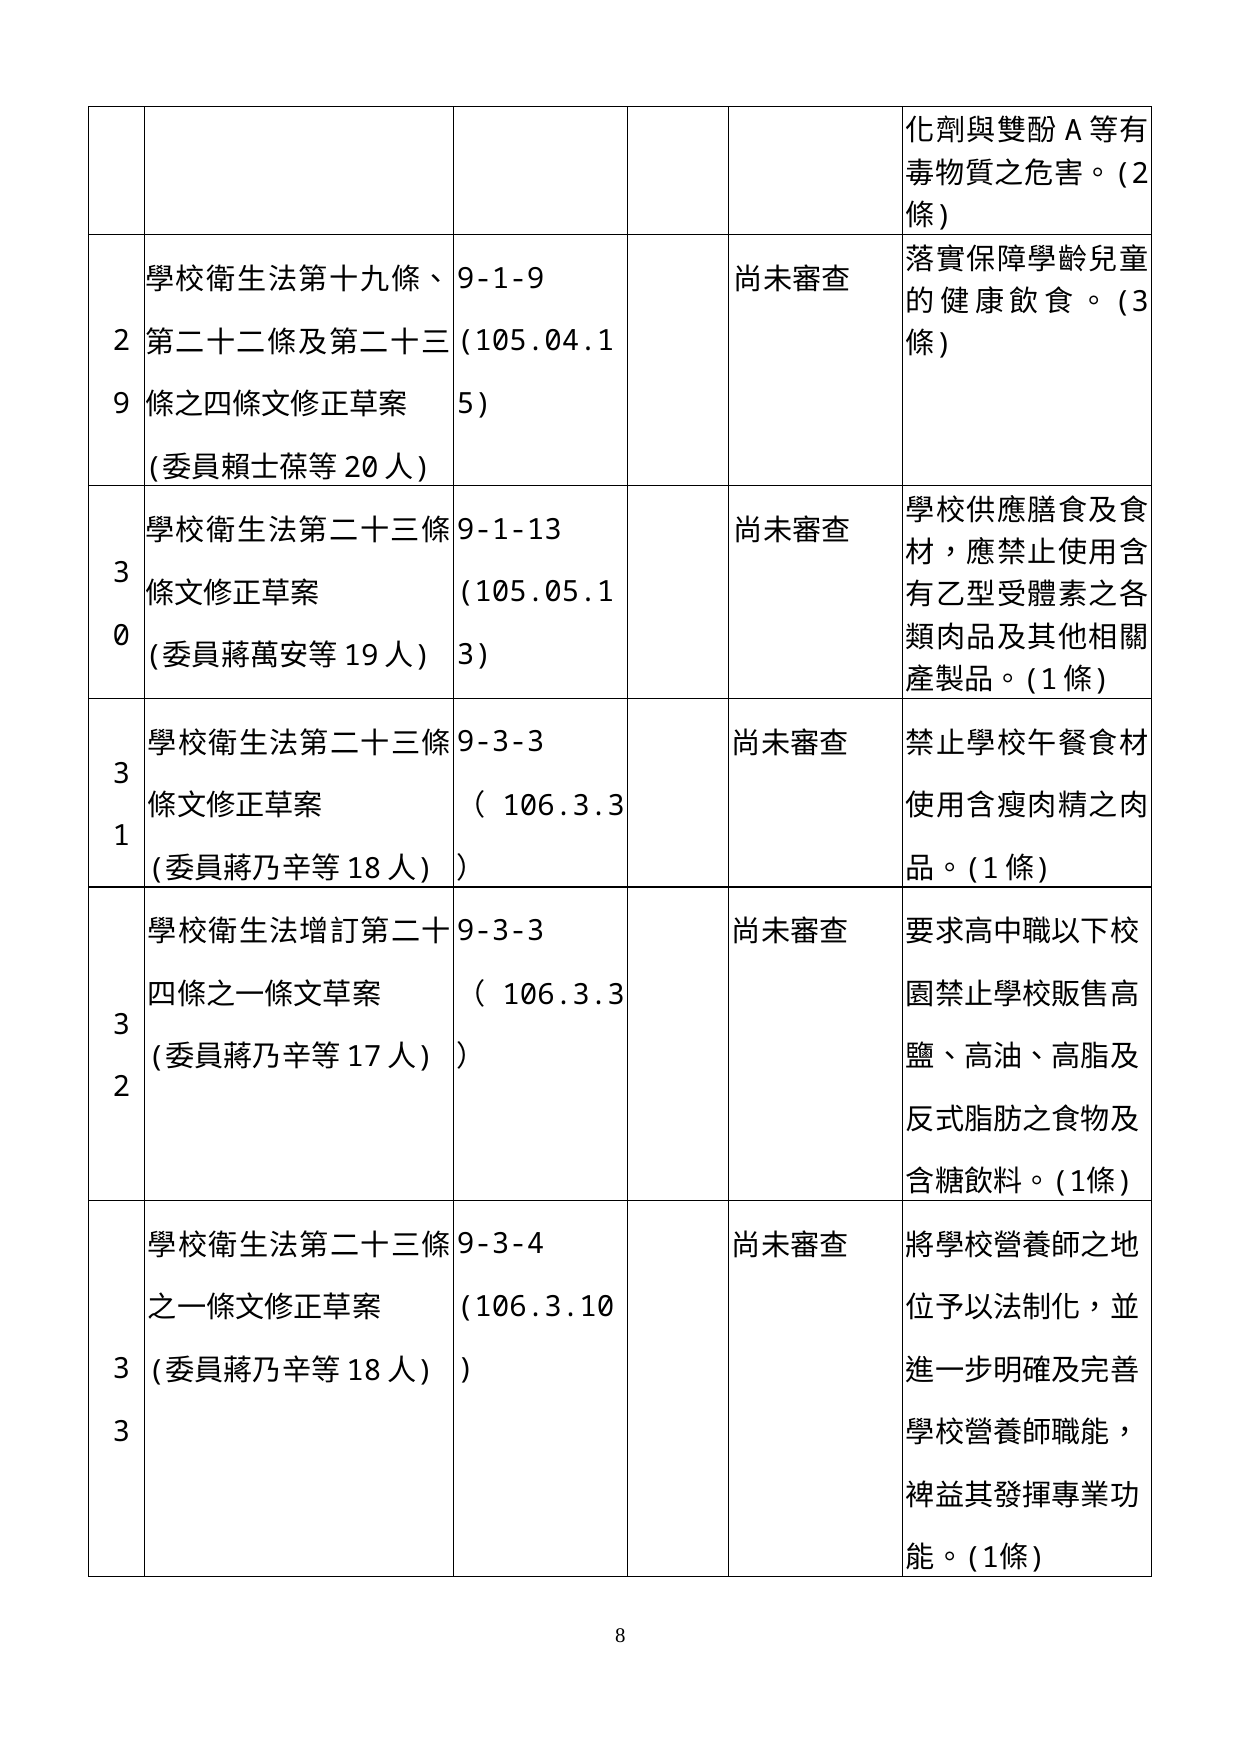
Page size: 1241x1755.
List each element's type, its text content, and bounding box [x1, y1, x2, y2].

table_cell 9-1-13 (105.05.13) [454, 486, 627, 698]
table_cell 尚未審查 [729, 1201, 902, 1576]
table_cell [628, 888, 728, 1200]
table_cell [628, 235, 728, 485]
table_cell 學校供應膳食及食材，應禁止使用含有乙型受體素之各類肉品及其他相關產製品。(1條) [903, 486, 1151, 698]
table_cell 尚未審查 [729, 888, 902, 1200]
table_cell [89, 1201, 144, 1576]
table_cell 9-3-4 (106.3.10) [454, 1201, 627, 1576]
table_cell [145, 107, 453, 234]
table_cell [628, 699, 728, 886]
table_cell [729, 107, 902, 234]
table_cell 學校衛生法第二十三條之一條文修正草案 (委員蔣乃辛等18人) [145, 1201, 453, 1576]
table_cell [89, 699, 144, 886]
table_cell 尚未審查 [729, 235, 902, 485]
table_cell 禁止學校午餐食材使用含瘦肉精之肉品。(1條) [903, 699, 1151, 886]
table_cell 化劑與雙酚A等有毒物質之危害。(2條) [903, 107, 1151, 234]
table_cell [89, 235, 144, 485]
table_cell 9-3-3 （106.3.3） [454, 699, 627, 886]
table_cell 尚未審查 [729, 699, 902, 886]
table_cell 9-3-3 （106.3.3） [454, 888, 627, 1200]
table_cell 學校衛生法第十九條、第二十二條及第二十三條之四條文修正草案 (委員賴士葆等20人) [145, 235, 453, 485]
table_cell 將學校營養師之地位予以法制化，並進一步明確及完善學校營養師職能，裨益其發揮專業功能。(1條) [903, 1201, 1151, 1576]
table_cell [454, 107, 627, 234]
table_cell [89, 888, 144, 1200]
table_cell [628, 1201, 728, 1576]
table_cell [628, 486, 728, 698]
table_cell 學校衛生法第二十三條條文修正草案 (委員蔣萬安等19人) [145, 486, 453, 698]
table_cell 落實保障學齡兒童的健康飲食。(3條) [903, 235, 1151, 485]
table_cell [628, 107, 728, 234]
table_cell 學校衛生法增訂第二十四條之一條文草案 (委員蔣乃辛等17人) [145, 888, 453, 1200]
table_cell 要求高中職以下校園禁止學校販售高鹽、高油、高脂及反式脂肪之食物及含糖飲料。(1條) [903, 888, 1151, 1200]
table_cell 學校衛生法第二十三條條文修正草案 (委員蔣乃辛等18人) [145, 699, 453, 886]
table_cell [89, 486, 144, 698]
table_cell 尚未審查 [729, 486, 902, 698]
table_cell 9-1-9 (105.04.15) [454, 235, 627, 485]
table_cell [89, 107, 144, 234]
